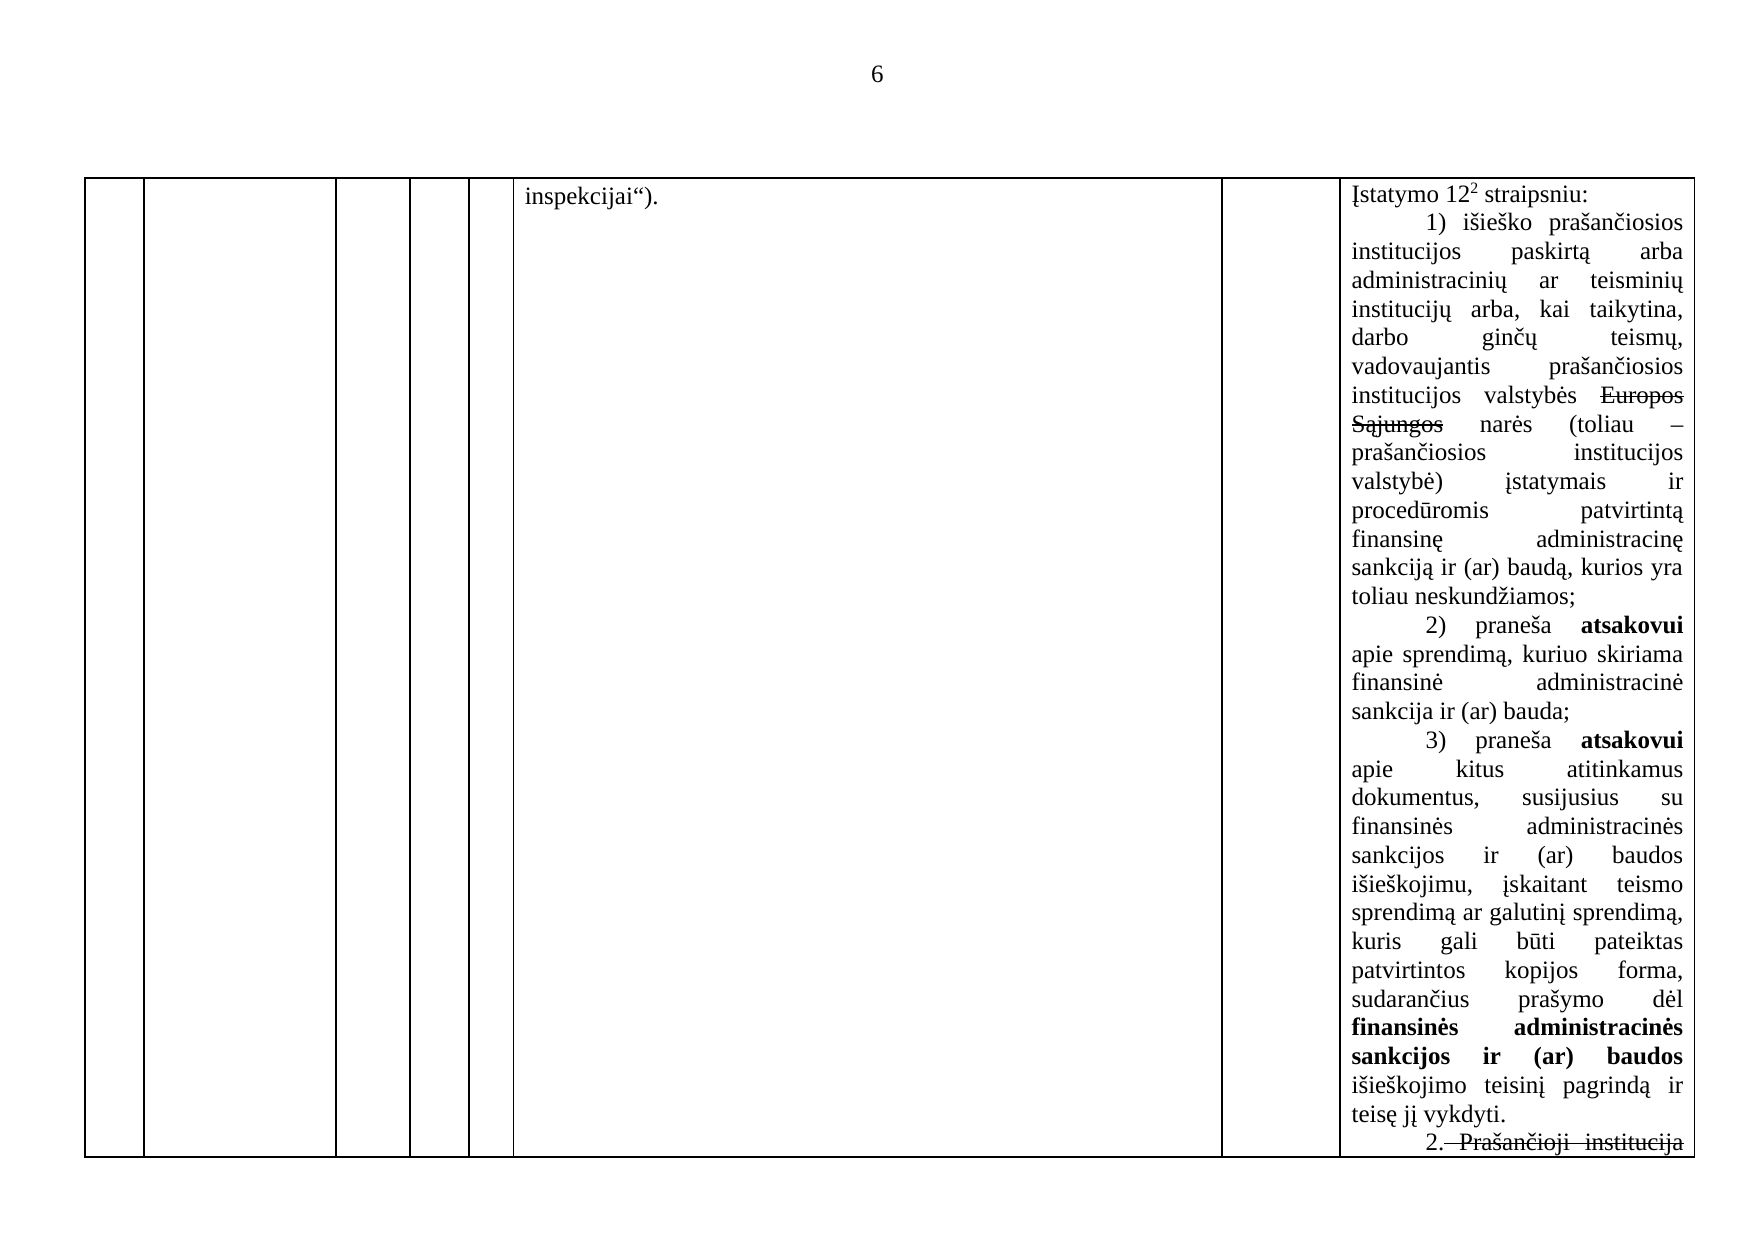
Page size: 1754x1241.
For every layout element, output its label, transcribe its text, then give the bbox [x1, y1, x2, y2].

table_cell 8. Projekto 5 straipsniu keičiamo įstatymo 121 straipsnio 1 dalyje „prašančioji institucija“ yra apibrėžiama kaip „kitos Europos Sąjungos valstybės narės kompetentinga institucija“, o projekto 5 straipsniu keičiamo įstatymo 121 straipsnio 2 dalyje siekiama reglamentuoti su „prašančiąja institucija“ susijusius teisinius santykius: nustatomos prašančiosios institucijos pareigos ir prašymo dėl finansinės administracinės sankcijos ir (ar) baudos išieškojimo pateikimo sąlygos ir aplinkybės. Pažymėtina, kad toks teisinis reguliavimas projekte yra siejamas ir grindžiamas kitų valstybių narių galiojančiais įstatymais. Atkreipiame dėmesį, kad Lietuvos Respublikos įstatymais negalima reglamentuoti visuomeninių santykių, susiklostančių kitose valstybėse, nes tai nėra Lietuvos Respublikos jurisdikcijos dalykas. Direktyvos 2014/67/ES 15 straipsnio nuostatos, kurias siekiama įgyvendinti aptariamąja projekto nuostata, galėtų būti įgyvendintos, suformuluojant atitinkamas Valstybinės darbo inspekcijos, kaip Lietuvos Respublikos prašančiosios institucijos, teises ir pareigas. Ši pastaba taikytina ir projekto 5 straipsniu keičiamo įstatymo 124 straipsnio 1 dalies antrajam sakiniui („Prašančioji institucija apie šį nusižengimą nedelsdama praneša Valstybinei darbo inspekcijai“). [514, 179, 1221, 1156]
table_cell [411, 179, 468, 1156]
table_cell [1223, 179, 1339, 1156]
table_cell [470, 179, 513, 1156]
table_cell [145, 179, 335, 1156]
table_cell [86, 179, 143, 1156]
table_cell [337, 179, 409, 1156]
table_cell Įstatymo 122 straipsniu: 1) išieško prašančiosios institucijos paskirtą arba administracinių ar teisminių institucijų arba, kai taikytina, darbo ginčų teismų, vadovaujantis prašančiosios institucijos valstybės Europos Sąjungos narės (toliau – prašančiosios institucijos valstybė) įstatymais ir procedūromis patvirtintą finansinę administracinę sankciją ir (ar) baudą, kurios yra toliau neskundžiamos; 2) praneša atsakovui apie sprendimą, kuriuo skiriama finansinė administracinė sankcija ir (ar) bauda; 3) praneša atsakovui apie kitus atitinkamus dokumentus, susijusius su finansinės administracinės sankcijos ir (ar) baudos išieškojimu, įskaitant teismo sprendimą ar galutinį sprendimą, kuris gali būti pateiktas patvirtintos kopijos forma, sudarančius prašymo dėl finansinės administracinės sankcijos ir (ar) baudos išieškojimo teisinį pagrindą ir teisę jį vykdyti. 2. Prašančioji institucija [1341, 179, 1694, 1156]
